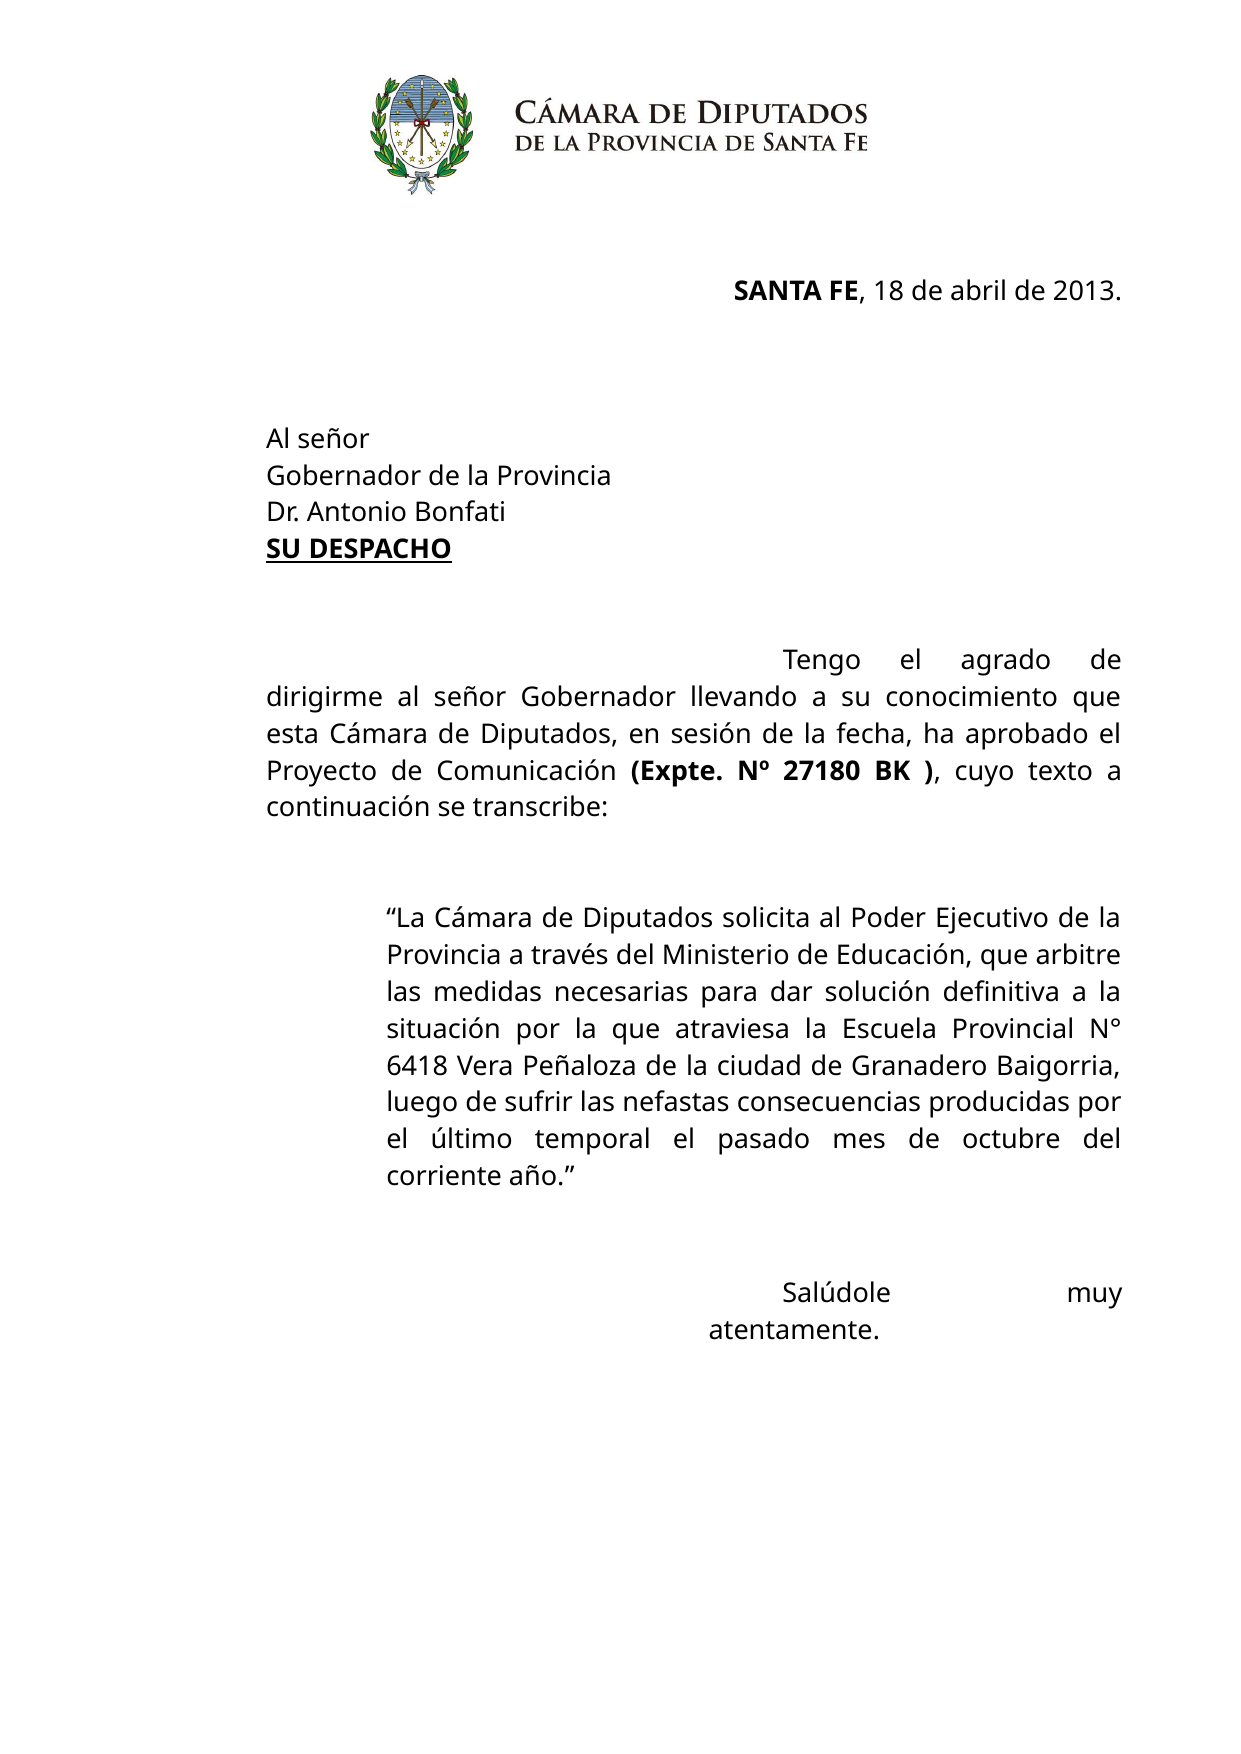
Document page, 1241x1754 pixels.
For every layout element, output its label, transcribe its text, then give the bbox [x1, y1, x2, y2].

text SU DESPACHO [266, 530, 1122, 567]
text Dr. Antonio Bonfati [266, 493, 1122, 530]
picture [370, 75, 868, 199]
text Tengo el agrado de dirigirme al señor Gobernador llevando a su conocimiento que esta Cámara de Diputados, en sesión de la fecha, ha aprobado el Proyecto de Comunicación (Expte. Nº 27180 BK ), cuyo texto a continuación se transcribe: [266, 640, 1122, 825]
text “La Cámara de Diputados solicita al Poder Ejecutivo de la Provincia a través del Ministerio de Educación, que arbitre las medidas necesarias para dar solución definitiva a la situación por la que atraviesa la Escuela Provincial N° 6418 Vera Peñaloza de la ciudad de Granadero Baigorria, luego de sufrir las nefastas consecuencias producidas por el último temporal el pasado mes de octubre del corriente año.” [386, 898, 1122, 1193]
text SANTA FE, 18 de abril de 2013. [266, 272, 1122, 308]
text Gobernador de la Provincia [266, 456, 1122, 493]
text Al señor [266, 419, 1122, 456]
text Salúdole muy atentamente. [708, 1273, 1122, 1347]
